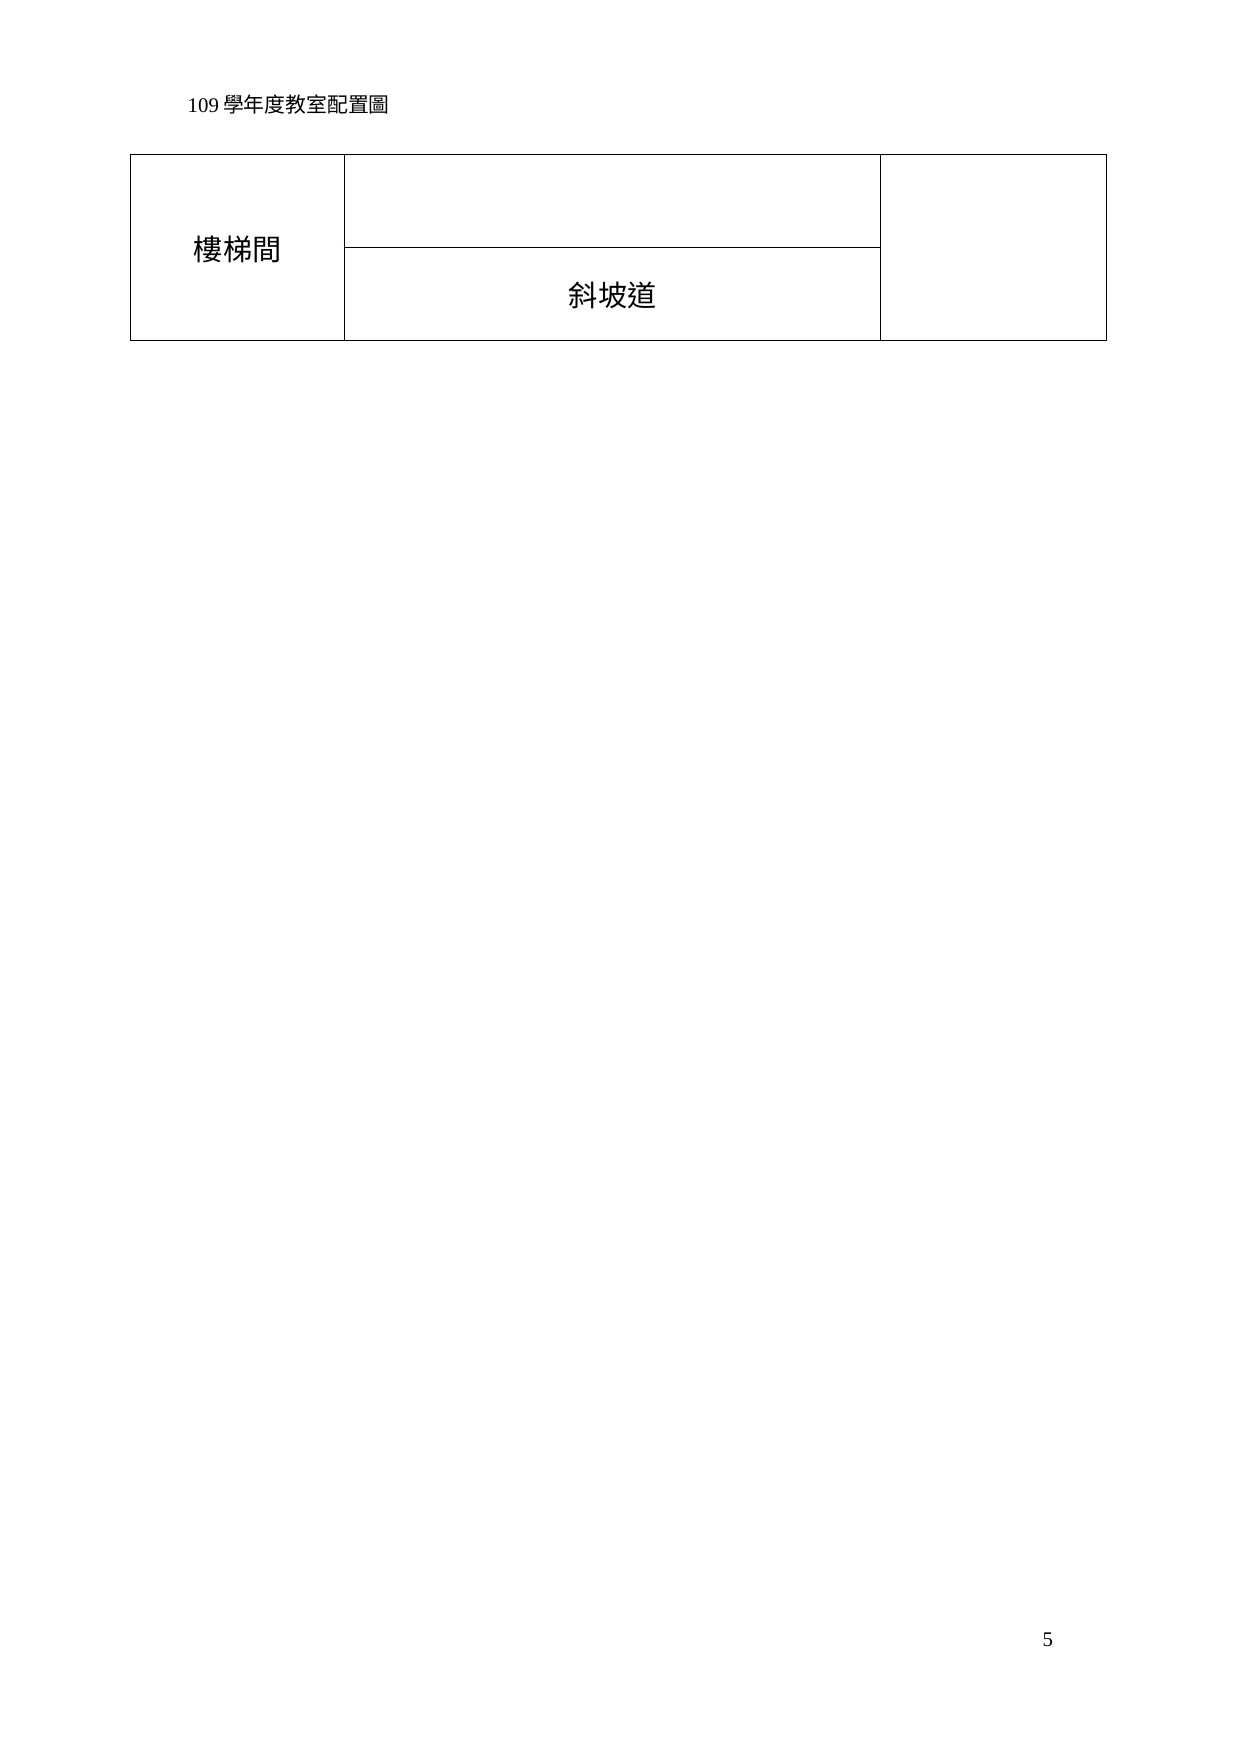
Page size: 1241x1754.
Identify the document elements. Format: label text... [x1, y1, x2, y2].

table_cell [881, 155, 1106, 340]
table_cell 斜坡道 [345, 248, 880, 340]
table_cell 樓梯間 [131, 155, 344, 340]
table_header [345, 155, 880, 247]
